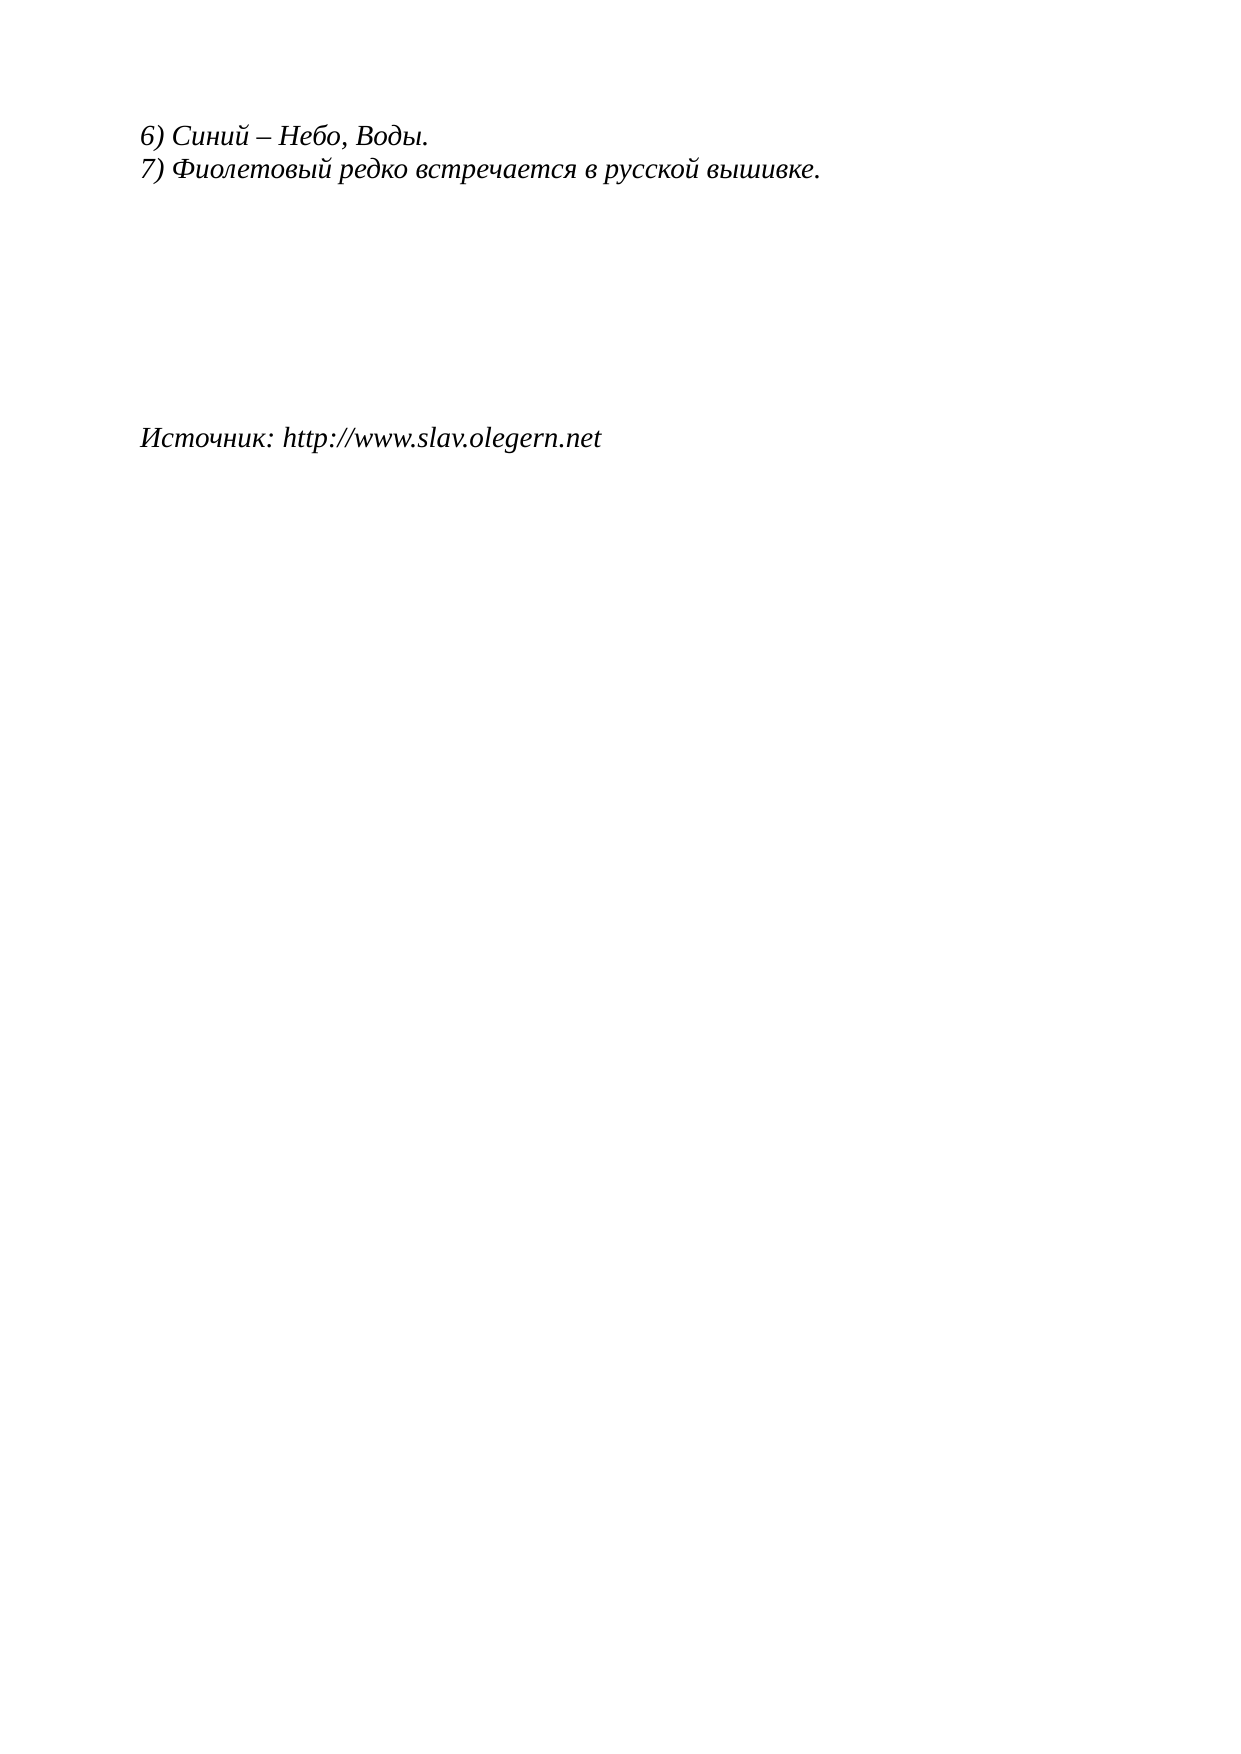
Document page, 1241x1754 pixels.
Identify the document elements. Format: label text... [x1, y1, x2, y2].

text 6) Синий – Небо, Воды. [118, 118, 1122, 152]
text Источник: http://www.slav.olegern.net [118, 420, 1122, 453]
text 7) Фиолетовый редко встречается в русской вышивке. [118, 152, 1122, 185]
